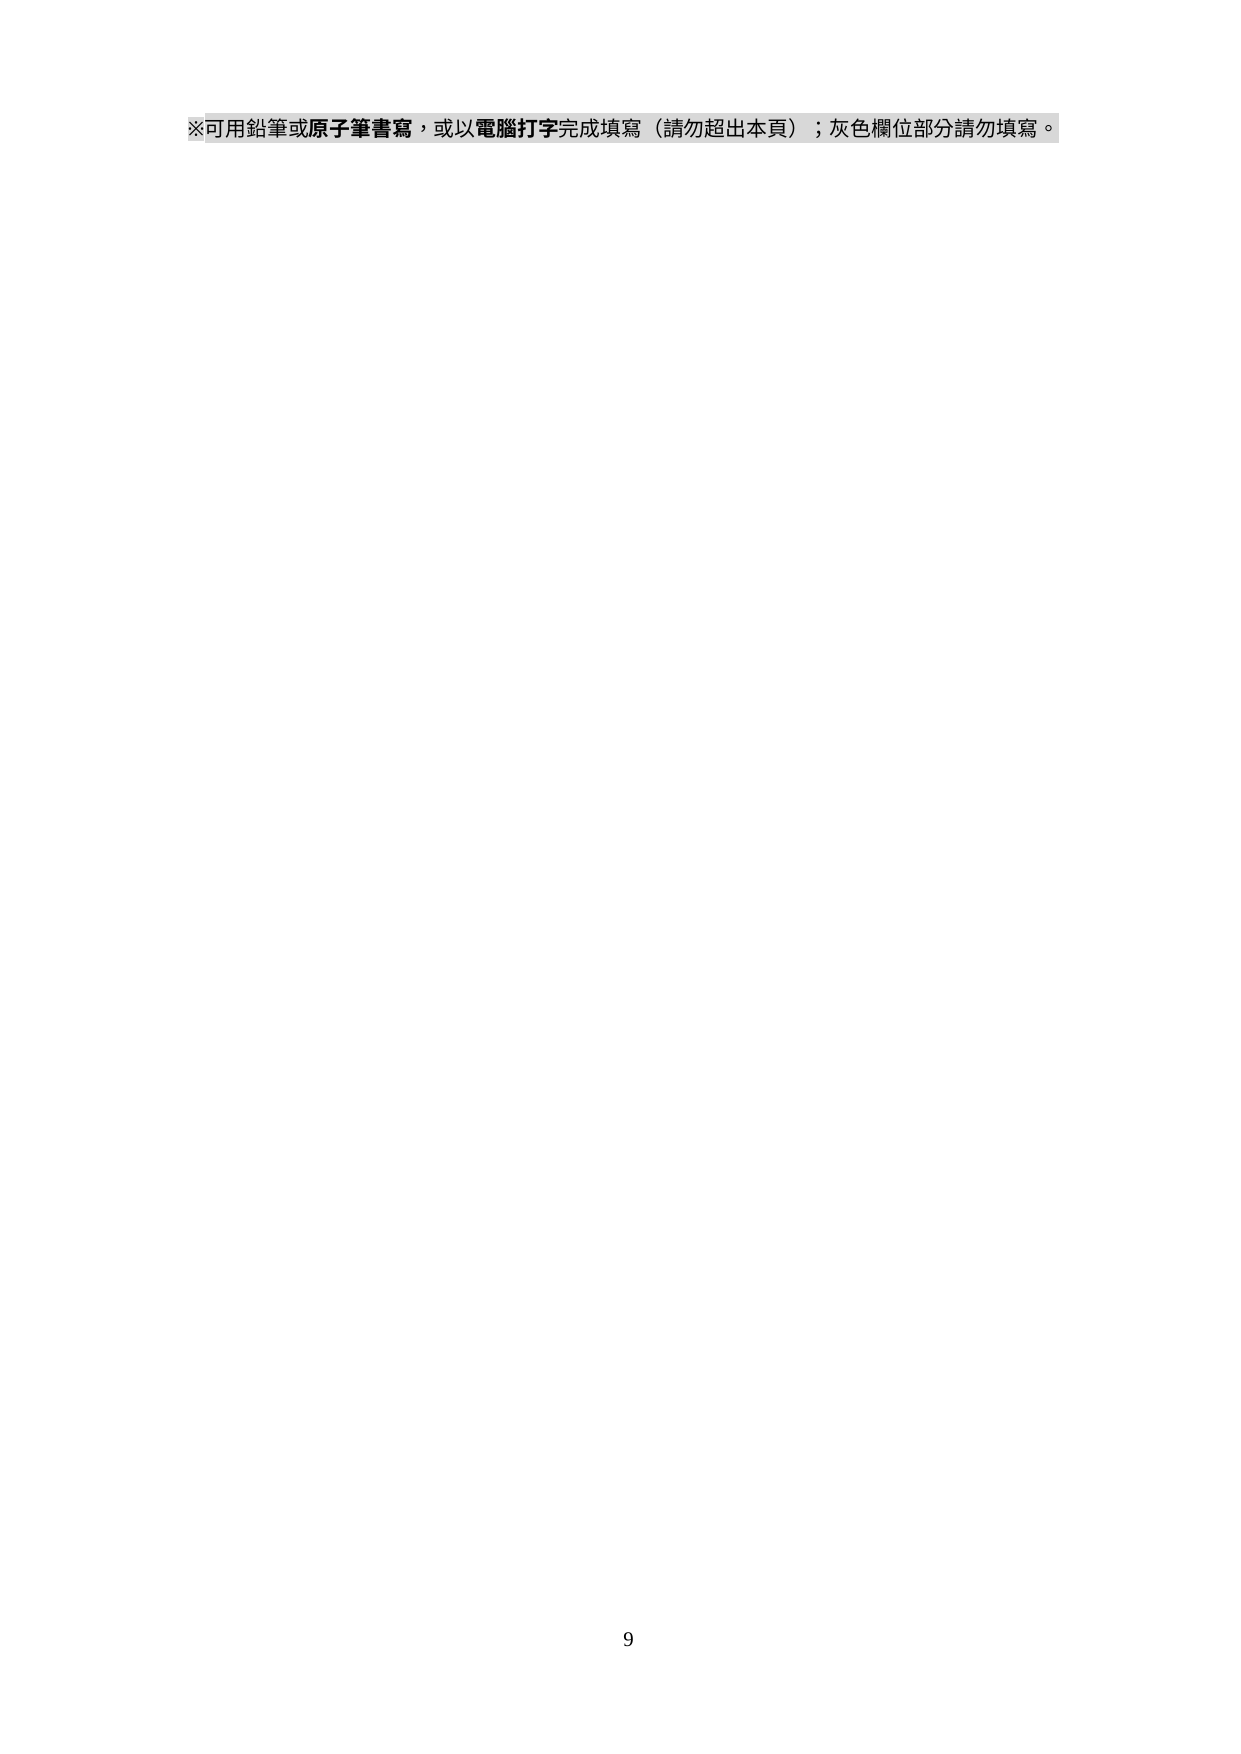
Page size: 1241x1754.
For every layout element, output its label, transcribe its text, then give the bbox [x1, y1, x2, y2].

text ※可用鉛筆或原子筆書寫，或以電腦打字完成填寫（請勿超出本頁）；灰色欄位部分請勿填寫。 [187, 112, 1069, 143]
